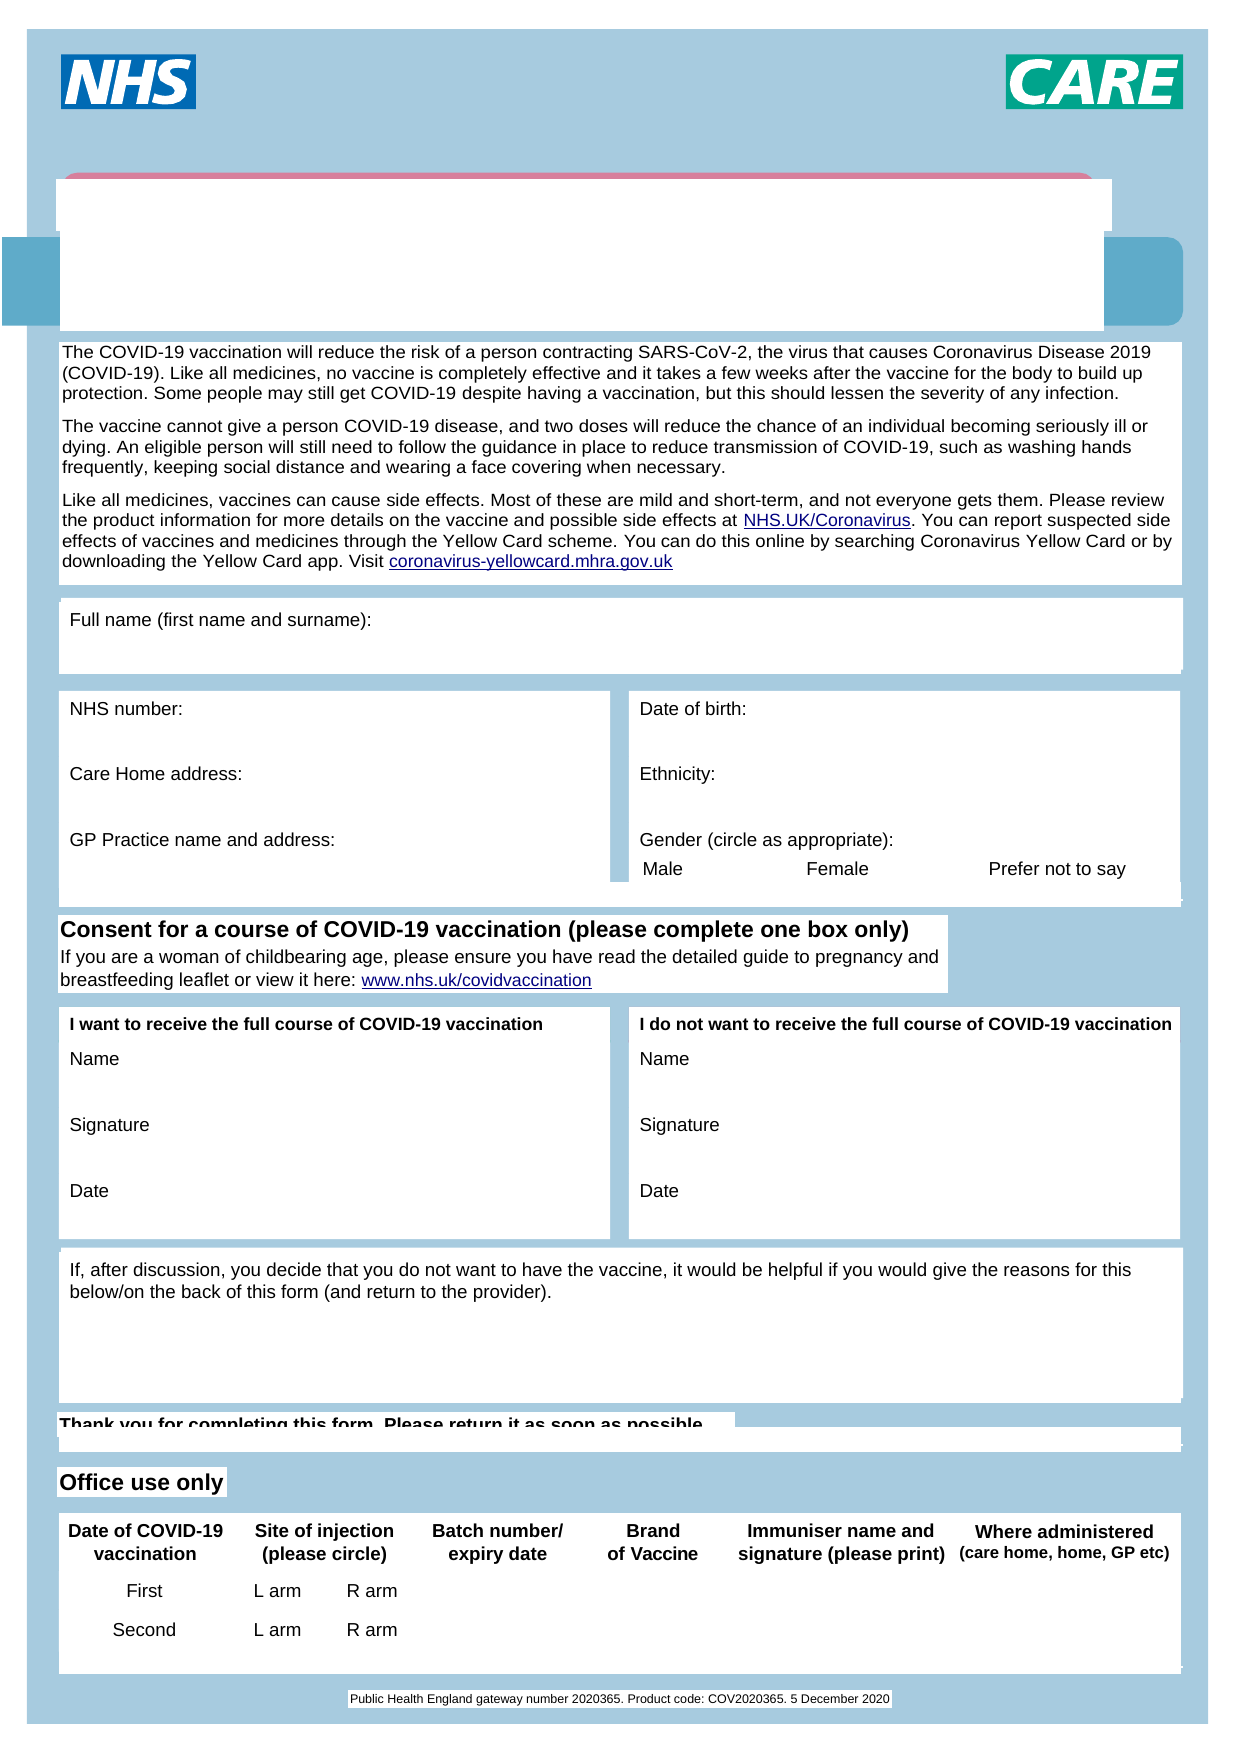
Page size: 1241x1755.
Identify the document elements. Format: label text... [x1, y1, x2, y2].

text Like all medicines, vaccines can cause side effects. Most of these are mild and short-term, and not everyone gets them. Please review the product information for more details on the vaccine and possible side effects at NHS.UK/Coronavirus. You can report suspected side effects of vaccines and medicines through the Yellow Card scheme. You can do this online by searching Coronavirus Yellow Card or by downloading the Yellow Card app. Visit coronavirus-yellowcard.mhra.gov.uk [62, 490, 1180, 571]
text Date [639, 1179, 1180, 1201]
text If, after discussion, you decide that you do not want to have the vaccine, it would be helpful if you would give the reasons for this below/on the back of this form (and return to the provider). [69, 1258, 1181, 1302]
text If you are a woman of childbearing age, please ensure you have read the detailed guide to pregnancy and breastfeeding leaflet or view it here: www.nhs.uk/covidvaccination [60, 946, 948, 990]
text The COVID-19 vaccination will reduce the risk of a person contracting SARS-CoV-2, the virus that causes Coronavirus Disease 2019 (COVID-19). Like all medicines, no vaccine is completely effective and it takes a few weeks after the vaccine for the body to build up protection. Some people may still get COVID-19 despite having a vaccination, but this should lessen the severity of any infection. [62, 342, 1172, 403]
text Care Home Resident (able to consent for themselves) [82, 180, 1112, 226]
text R arm [346, 1618, 419, 1640]
text COVID-19 vaccination consent form [62, 244, 1104, 320]
text Site of injection (please circle) [254, 1520, 396, 1564]
text Where administered [957, 1521, 1172, 1543]
text Date of birth: [639, 697, 1180, 719]
text Batch number/ expiry date [432, 1520, 565, 1564]
text Office use only [59, 1469, 227, 1495]
text Date [69, 1179, 610, 1201]
text First [124, 1579, 164, 1601]
text Care Home address: [69, 763, 610, 784]
text Name [69, 1048, 610, 1069]
text I do not want to receive the full course of COVID-19 vaccination [639, 1014, 1180, 1034]
text Male Female Prefer not to say [642, 857, 1180, 879]
text Date of COVID-19 vaccination [68, 1520, 229, 1564]
text NHS number: [69, 697, 610, 719]
text I want to receive the full course of COVID-19 vaccination [69, 1014, 610, 1034]
text Gender (circle as appropriate): [639, 829, 1180, 850]
text (care home, home, GP etc) [957, 1543, 1172, 1562]
text Thank you for completing this form. Please return it as soon as possible. [59, 1413, 735, 1427]
text Second [112, 1618, 229, 1640]
text Signature [639, 1114, 1180, 1135]
text Brand of Vaccine [607, 1520, 700, 1564]
text R arm [346, 1579, 419, 1601]
text Signature [69, 1114, 610, 1135]
text GP Practice name and address: [69, 828, 610, 850]
text Consent for a course of COVID-19 vaccination (please complete one box only) [60, 916, 948, 943]
text Immuniser name and signature (please print) [738, 1520, 947, 1564]
text Ethnicity: [639, 763, 1180, 784]
text The vaccine cannot give a person COVID-19 disease, and two doses will reduce the chance of an individual becoming seriously ill or dying. An eligible person will still need to follow the guidance in place to reduce transmission of COVID-19, such as washing hands frequently, keeping social distance and wearing a face covering when necessary. [62, 416, 1180, 477]
text Name [639, 1048, 1180, 1069]
text Full name (first name and surname): [69, 609, 1181, 630]
text Public Health England gateway number 2020365. Product code: COV2020365. 5 December 2020 [350, 1691, 892, 1706]
text L arm [253, 1579, 324, 1601]
text L arm [253, 1618, 324, 1640]
